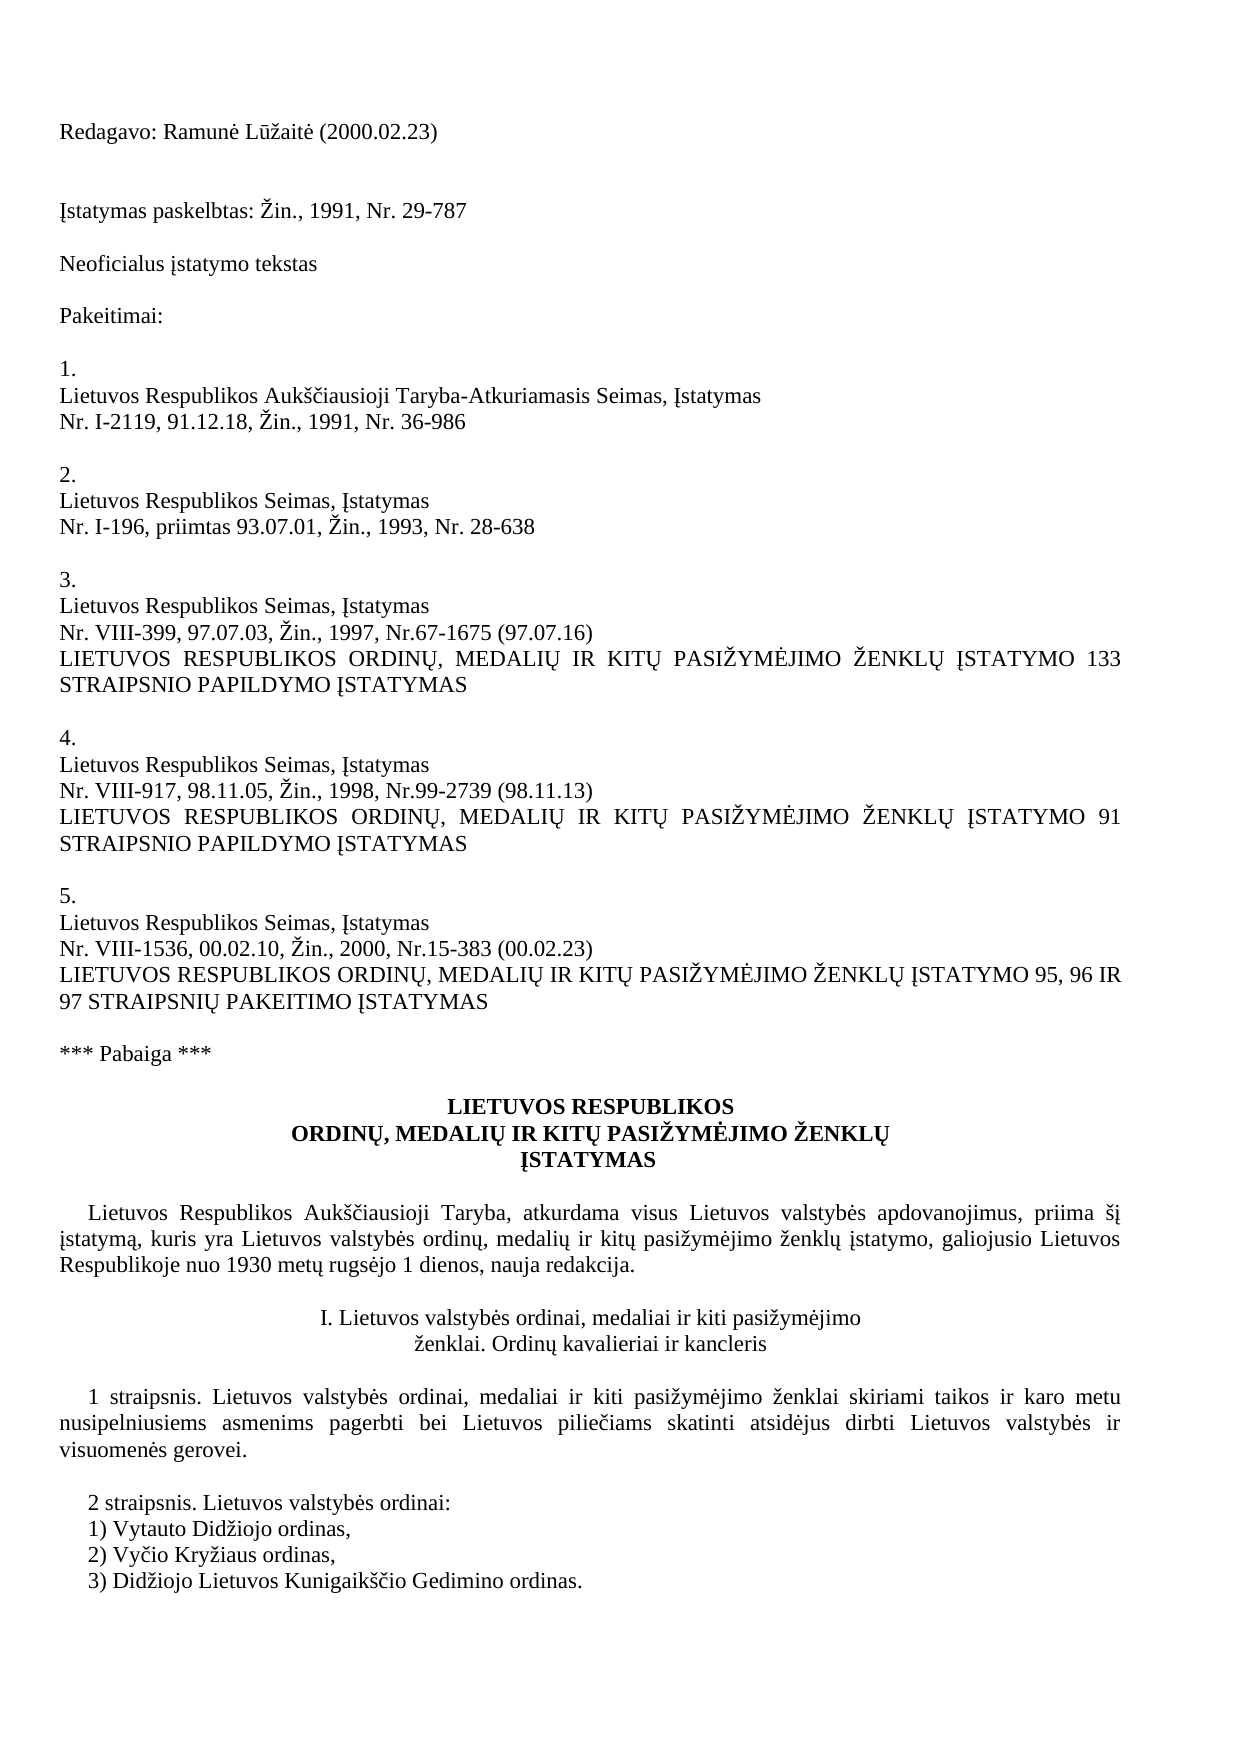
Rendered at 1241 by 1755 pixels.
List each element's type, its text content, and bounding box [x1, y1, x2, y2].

text LIETUVOS RESPUBLIKOS ORDINŲ, MEDALIŲ IR KITŲ PASIŽYMĖJIMO ŽENKLŲ ĮSTATYMO 91 STRAIPSNIO PAPILDYMO ĮSTATYMAS [59, 803, 1122, 856]
text Nr. VIII-1536, 00.02.10, Žin., 2000, Nr.15-383 (00.02.23) [59, 935, 1122, 961]
text ĮSTATYMAS [59, 1146, 1122, 1172]
text 5. [59, 882, 1122, 909]
text 2. [59, 461, 1122, 487]
text Nr. VIII-399, 97.07.03, Žin., 1997, Nr.67-1675 (97.07.16) [59, 619, 1122, 645]
text 2 straipsnis. Lietuvos valstybės ordinai: [59, 1488, 1122, 1515]
text Įstatymas paskelbtas: Žin., 1991, Nr. 29-787 [59, 197, 1122, 223]
text Lietuvos Respublikos Aukščiausioji Taryba, atkurdama visus Lietuvos valstybės apdovanojimus, priima šį įstatymą, kuris yra Lietuvos valstybės ordinų, medalių ir kitų pasižymėjimo ženklų įstatymo, galiojusio Lietuvos Respublikoje nuo 1930 metų rugsėjo 1 dienos, nauja redakcija. [59, 1199, 1122, 1278]
text Lietuvos Respublikos Seimas, Įstatymas [59, 751, 1122, 777]
text LIETUVOS RESPUBLIKOS ORDINŲ, MEDALIŲ IR KITŲ PASIŽYMĖJIMO ŽENKLŲ ĮSTATYMO 95, 96 IR 97 STRAIPSNIŲ PAKEITIMO ĮSTATYMAS [59, 961, 1122, 1014]
text Neoficialus įstatymo tekstas [59, 250, 1122, 276]
text Lietuvos Respublikos Aukščiausioji Taryba-Atkuriamasis Seimas, Įstatymas [59, 382, 1122, 408]
text 1) Vytauto Didžiojo ordinas, [59, 1515, 1122, 1541]
text Lietuvos Respublikos Seimas, Įstatymas [59, 487, 1122, 513]
text *** Pabaiga *** [59, 1041, 1122, 1067]
text ženklai. Ordinų kavalieriai ir kancleris [59, 1330, 1122, 1357]
text Lietuvos Respublikos Seimas, Įstatymas [59, 909, 1122, 935]
text 1. [59, 355, 1122, 382]
text ORDINŲ, MEDALIŲ IR KITŲ PASIŽYMĖJIMO ŽENKLŲ [59, 1119, 1122, 1146]
text Nr. I-196, priimtas 93.07.01, Žin., 1993, Nr. 28-638 [59, 513, 1122, 540]
text 2) Vyčio Kryžiaus ordinas, [59, 1541, 1122, 1568]
text Redagavo: Ramunė Lūžaitė (2000.02.23) [59, 118, 1122, 144]
text Nr. VIII-917, 98.11.05, Žin., 1998, Nr.99-2739 (98.11.13) [59, 777, 1122, 803]
text 4. [59, 724, 1122, 751]
text LIETUVOS RESPUBLIKOS [59, 1093, 1122, 1119]
text LIETUVOS RESPUBLIKOS ORDINŲ, MEDALIŲ IR KITŲ PASIŽYMĖJIMO ŽENKLŲ ĮSTATYMO 133 STRAIPSNIO PAPILDYMO ĮSTATYMAS [59, 645, 1122, 698]
text I. Lietuvos valstybės ordinai, medaliai ir kiti pasižymėjimo [59, 1304, 1122, 1330]
text 3. [59, 566, 1122, 592]
text 3) Didžiojo Lietuvos Kunigaikščio Gedimino ordinas. [59, 1568, 1122, 1594]
text 1 straipsnis. Lietuvos valstybės ordinai, medaliai ir kiti pasižymėjimo ženklai skiriami taikos ir karo metu nusipelniusiems asmenims pagerbti bei Lietuvos piliečiams skatinti atsidėjus dirbti Lietuvos valstybės ir visuomenės gerovei. [59, 1383, 1122, 1462]
text Lietuvos Respublikos Seimas, Įstatymas [59, 592, 1122, 619]
text Nr. I-2119, 91.12.18, Žin., 1991, Nr. 36-986 [59, 408, 1122, 434]
text Pakeitimai: [59, 303, 1122, 329]
